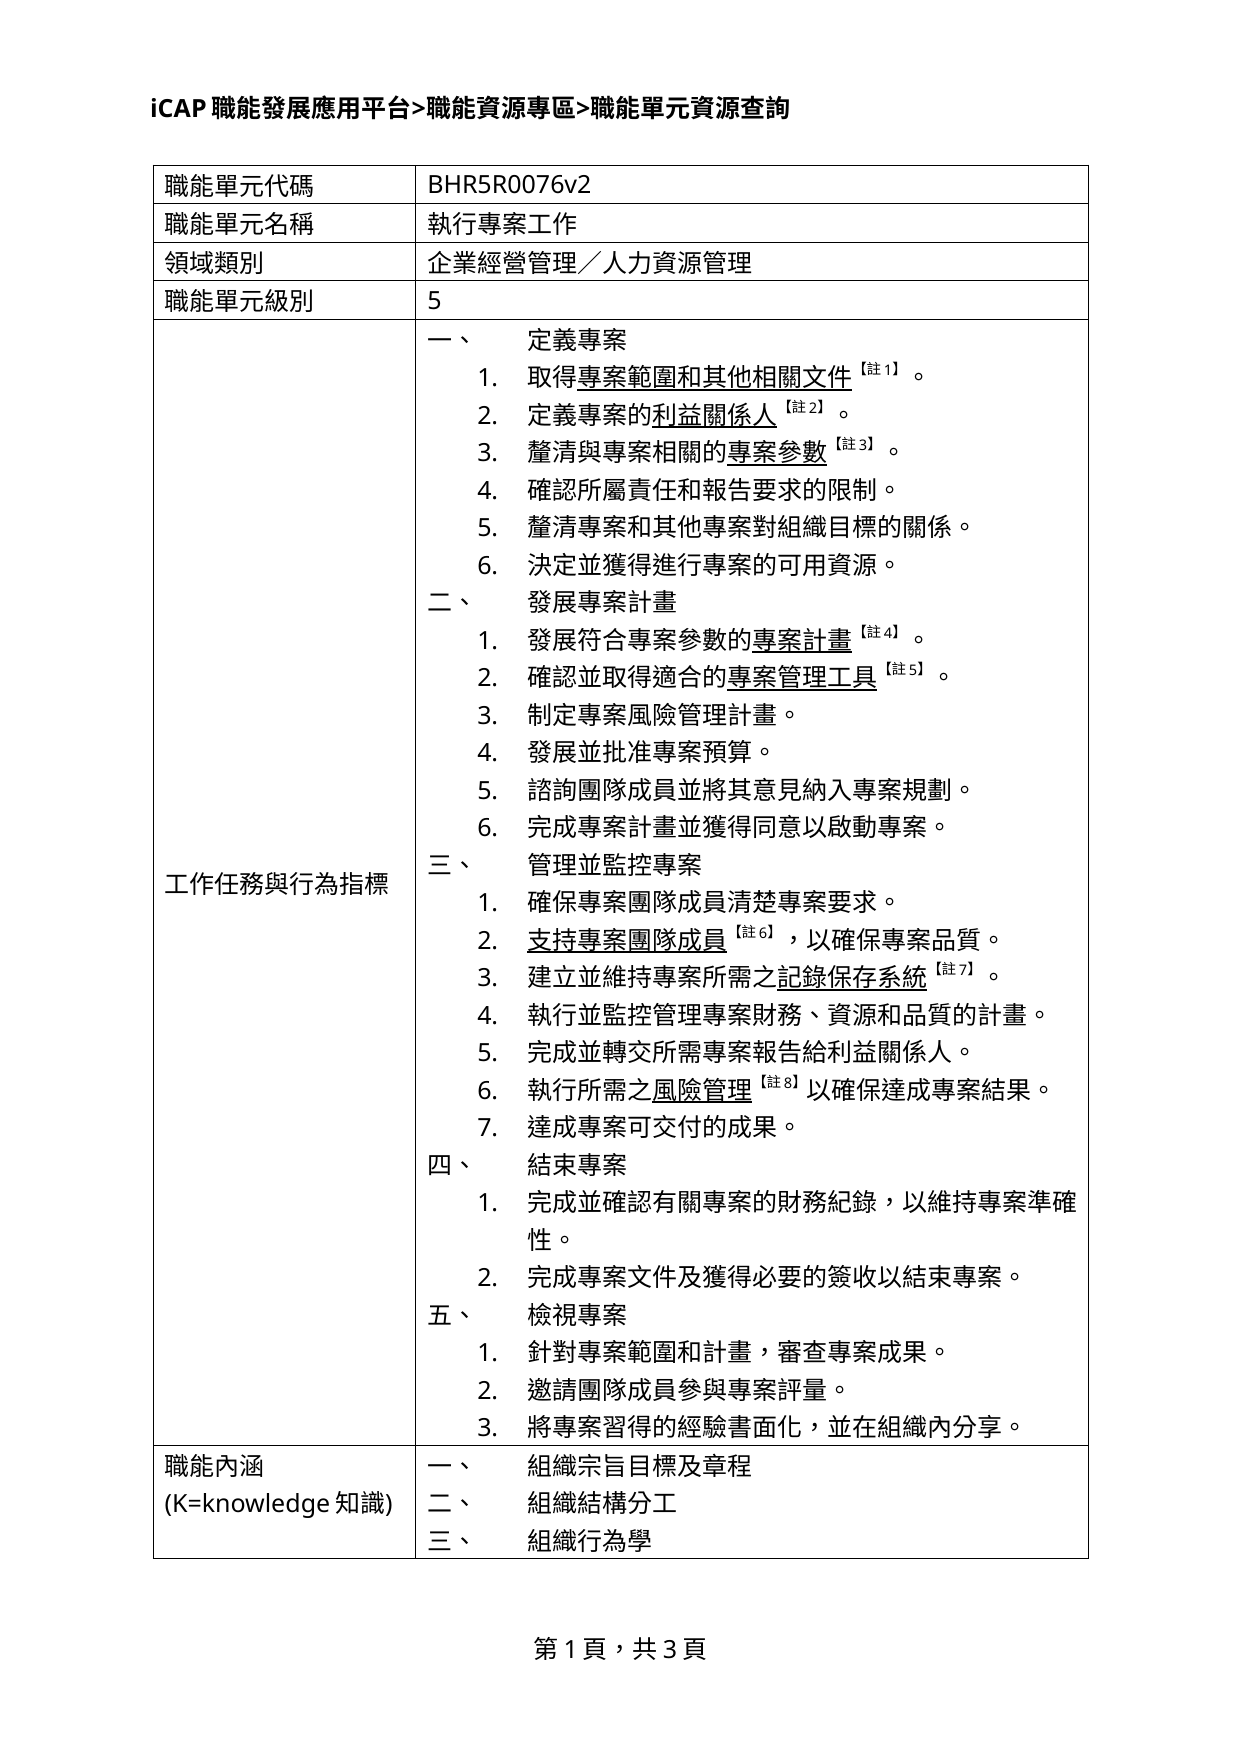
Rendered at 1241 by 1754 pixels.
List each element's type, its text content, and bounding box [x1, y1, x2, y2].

table_cell 企業經營管理／人力資源管理 [416, 243, 1088, 280]
table_cell 領域類別 [154, 243, 415, 280]
table_cell 組織宗旨目標及章程 組織結構分工 組織行為學 專案管理知識 專案管理工具知識 [416, 1446, 1088, 1558]
table_cell 職能單元級別 [154, 281, 415, 319]
table_header 職能單元代碼 [154, 166, 415, 203]
table_cell 執行專案工作 [416, 204, 1088, 242]
table_cell 工作任務與行為指標 [154, 320, 415, 1445]
table_cell 職能單元名稱 [154, 204, 415, 242]
table_cell 定義專案 取得專案範圍和其他相關文件【註1】。 定義專案的利益關係人【註2】。 釐清與專案相關的專案參數【註3】。 確認所屬責任和報告要求的限制。 釐清專案和其他專案對組織目標的關係。 決定並獲得進行專案的可用資源。 發展專案計畫 發展符合專案參數的專案計畫【註4】。 確認並取得適合的專案管理工具【註5】。 制定專案風險管理計畫。 發展並批准專案預算。 諮詢團隊成員並將其意見納入專案規劃。 完成專案計畫並獲得同意以啟動專案。 管理並監控專案 確保專案團隊成員清楚專案要求。 支持專案團隊成員【註6】，以確保專案品質。 建立並維持專案所需之記錄保存系統【註7】。 執行並監控管理專案財務、資源和品質的計畫。 完成並轉交所需專案報告給利益關係人。 執行所需之風險管理【註8】以確保達成專案結果。 達成專案可交付的成果。 結束專案 完成並確認有關專案的財務紀錄，以維持專案準確性。 完成專案文件及獲得必要的簽收以結束專案。 檢視專案 針對專案範圍和計畫，審查專案成果。 邀請團隊成員參與專案評量。 將專案習得的經驗書面化，並在組織內分享。 [416, 320, 1088, 1445]
table_cell 職能內涵 (K=knowledge知識) [154, 1446, 415, 1558]
table_header BHR5R0076v2 [416, 166, 1088, 203]
table_cell 5 [416, 281, 1088, 319]
